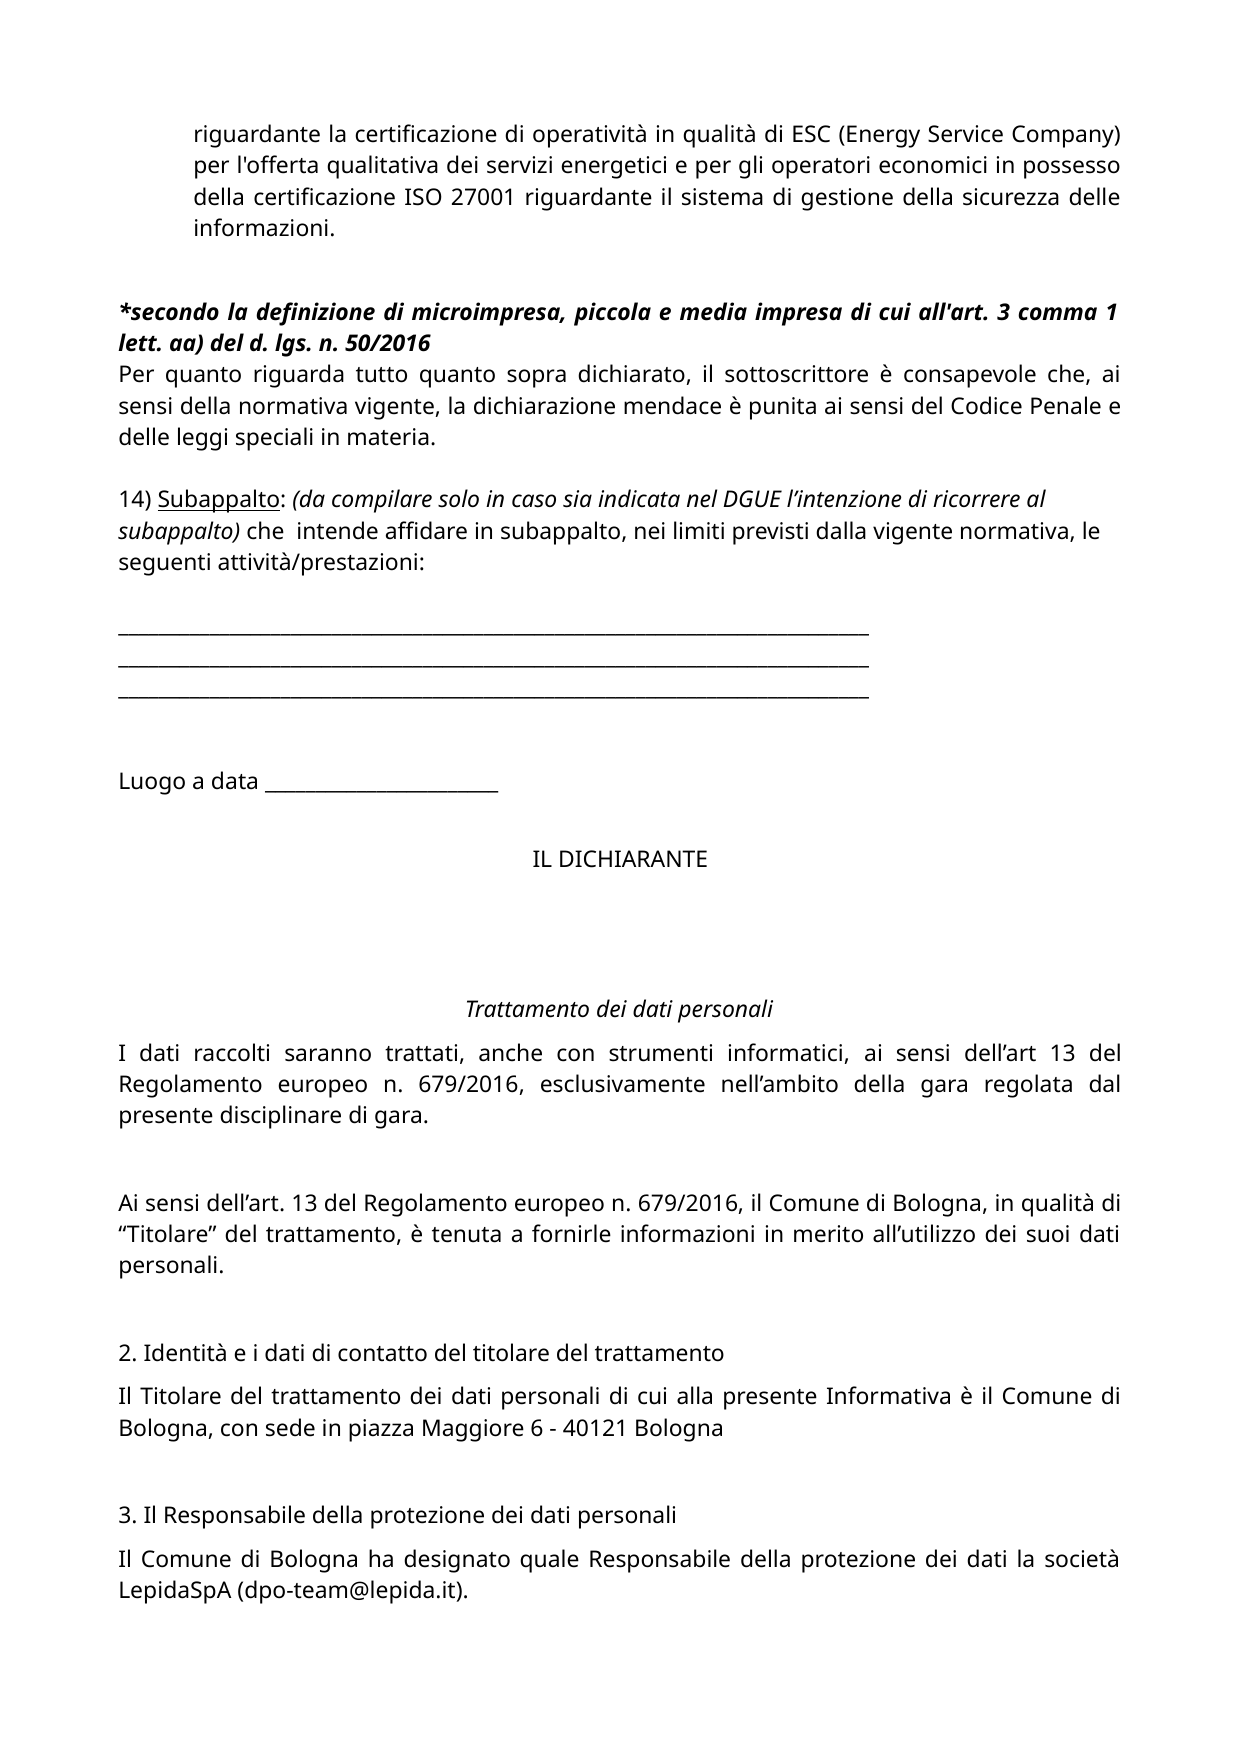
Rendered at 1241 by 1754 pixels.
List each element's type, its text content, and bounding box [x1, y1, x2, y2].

text 3. Il Responsabile della protezione dei dati personali [118, 1499, 1122, 1530]
text *secondo la definizione di microimpresa, piccola e media impresa di cui all'art. 3 comma 1 lett. aa) del d. lgs. n. 50/2016 [118, 296, 1122, 358]
text 2. Identità e i dati di contatto del titolare del trattamento [118, 1336, 1122, 1368]
text Il Comune di Bologna ha designato quale Responsabile della protezione dei dati la società LepidaSpA (dpo-team@lepida.it). [118, 1543, 1122, 1605]
text Ai sensi dell’art. 13 del Regolamento europeo n. 679/2016, il Comune di Bologna, in qualità di “Titolare” del trattamento, è tenuta a fornirle informazioni in merito all’utilizzo dei suoi dati personali. [118, 1186, 1122, 1280]
text Luogo a data _______________________ [118, 764, 1122, 796]
text I dati raccolti saranno trattati, anche con strumenti informatici, ai sensi dell’art 13 del Regolamento europeo n. 679/2016, esclusivamente nell’ambito della gara regolata dal presente disciplinare di gara. [118, 1036, 1122, 1130]
list riguardante la certificazione di operatività in qualità di ESC (Energy Service Company) per l'offerta qualitativa dei servizi energetici e per gli operatori economici in possesso della certificazione ISO 27001 riguardante il sistema di gestione della sicurezza delle informazioni. [156, 118, 1122, 243]
text Il Titolare del trattamento dei dati personali di cui alla presente Informativa è il Comune di Bologna, con sede in piazza Maggiore 6 - 40121 Bologna [118, 1380, 1122, 1443]
text IL DICHIARANTE [118, 843, 1122, 874]
text 14) Subappalto: (da compilare solo in caso sia indicata nel DGUE l’intenzione di ricorrere al subappalto) che intende affidare in subappalto, nei limiti previsti dalla vigente normativa, le seguenti attività/prestazioni: __________________________________________________________________________ __________________________________________________________________________ __________________________________________________________________________ [118, 483, 1122, 702]
subtitle Trattamento dei dati personali [118, 993, 1122, 1024]
text Per quanto riguarda tutto quanto sopra dichiarato, il sottoscrittore è consapevole che, ai sensi della normativa vigente, la dichiarazione mendace è punita ai sensi del Codice Penale e delle leggi speciali in materia. [118, 358, 1122, 452]
